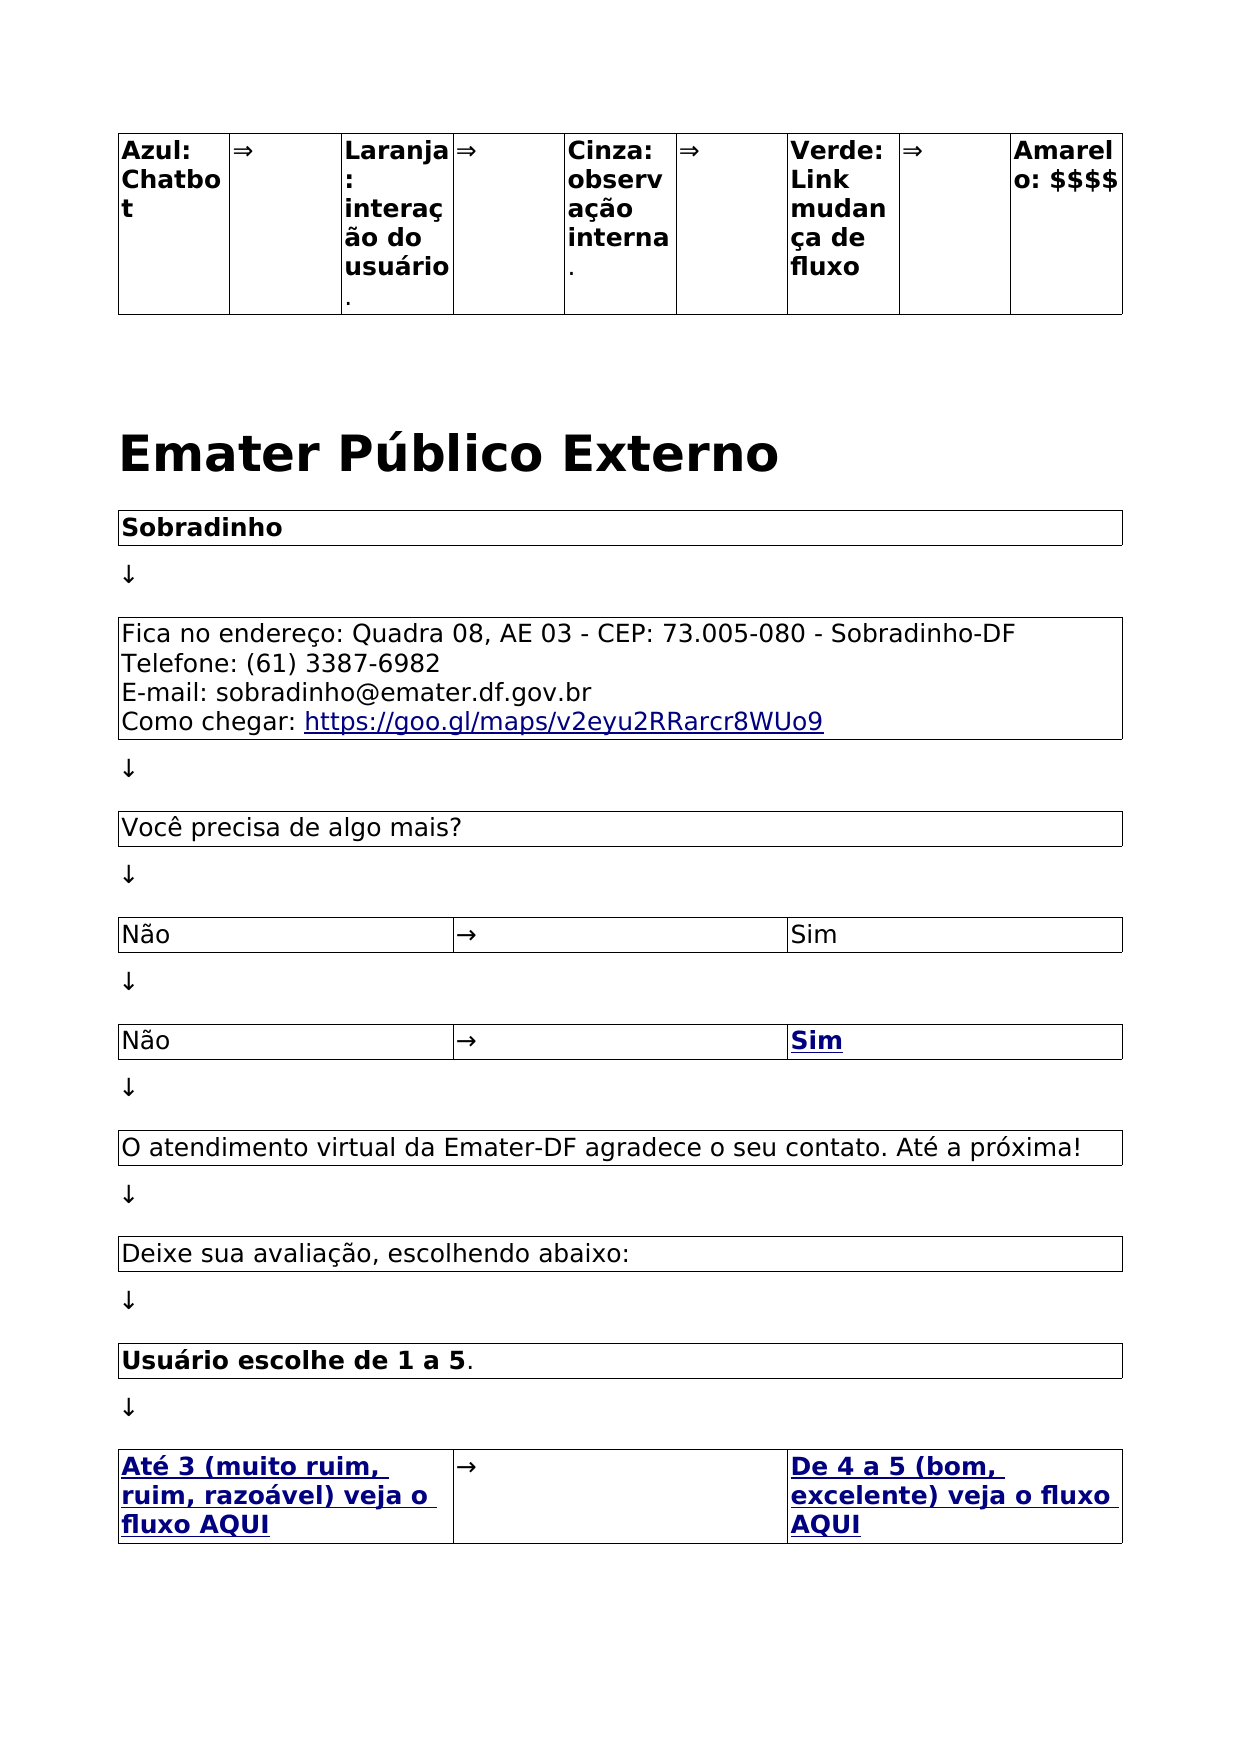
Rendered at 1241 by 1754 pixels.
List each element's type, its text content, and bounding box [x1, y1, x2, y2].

table_header Laranja: interação do usuário. [342, 134, 453, 314]
text ↓ [118, 1073, 1122, 1103]
table_header Não [119, 918, 453, 952]
table_header ⇒ [230, 134, 341, 314]
table_header Amarelo: $$$$ [1011, 134, 1122, 314]
table_header Usuário escolhe de 1 a 5. [119, 1344, 1122, 1378]
text ↓ [118, 1180, 1122, 1209]
table_header Não [119, 1025, 453, 1058]
text ↓ [118, 1393, 1122, 1422]
table_header Sim [788, 918, 1122, 952]
table_header De 4 a 5 (bom, excelente) veja o fluxo AQUI [788, 1450, 1122, 1543]
table_header ⇒ [900, 134, 1010, 314]
table_header Você precisa de algo mais? [119, 812, 1122, 846]
text ↓ [118, 967, 1122, 996]
table_header Fica no endereço: Quadra 08, AE 03 - CEP: 73.005-080 - Sobradinho-DF Telefone: (61) 3387-6982 E-mail: sobradinho@emater.df.gov.br Como chegar: https://goo.gl/maps/v2eyu2RRarcr8WUo9 [119, 618, 1122, 739]
text ↓ [118, 861, 1122, 890]
table_header ⇒ [454, 134, 564, 314]
subtitle Emater Público Externo [118, 424, 1122, 483]
table_header Sobradinho [119, 511, 1122, 545]
table_header Verde: Link mudança de fluxo [788, 134, 899, 314]
table_header → [454, 918, 787, 952]
table_header → [454, 1025, 787, 1058]
table_header Azul: Chatbot [119, 134, 229, 314]
table_header O atendimento virtual da Emater-DF agradece o seu contato. Até a próxima! [119, 1131, 1122, 1165]
table_header Até 3 (muito ruim, ruim, razoável) veja o fluxo AQUI [119, 1450, 453, 1543]
text ↓ [118, 560, 1122, 589]
table_header ⇒ [677, 134, 787, 314]
table_header → [454, 1450, 787, 1543]
table_header Cinza: observação interna. [565, 134, 676, 314]
text ↓ [118, 1286, 1122, 1316]
table_header Deixe sua avaliação, escolhendo abaixo: [119, 1237, 1122, 1271]
text ↓ [118, 754, 1122, 783]
table_header Sim [788, 1025, 1122, 1058]
